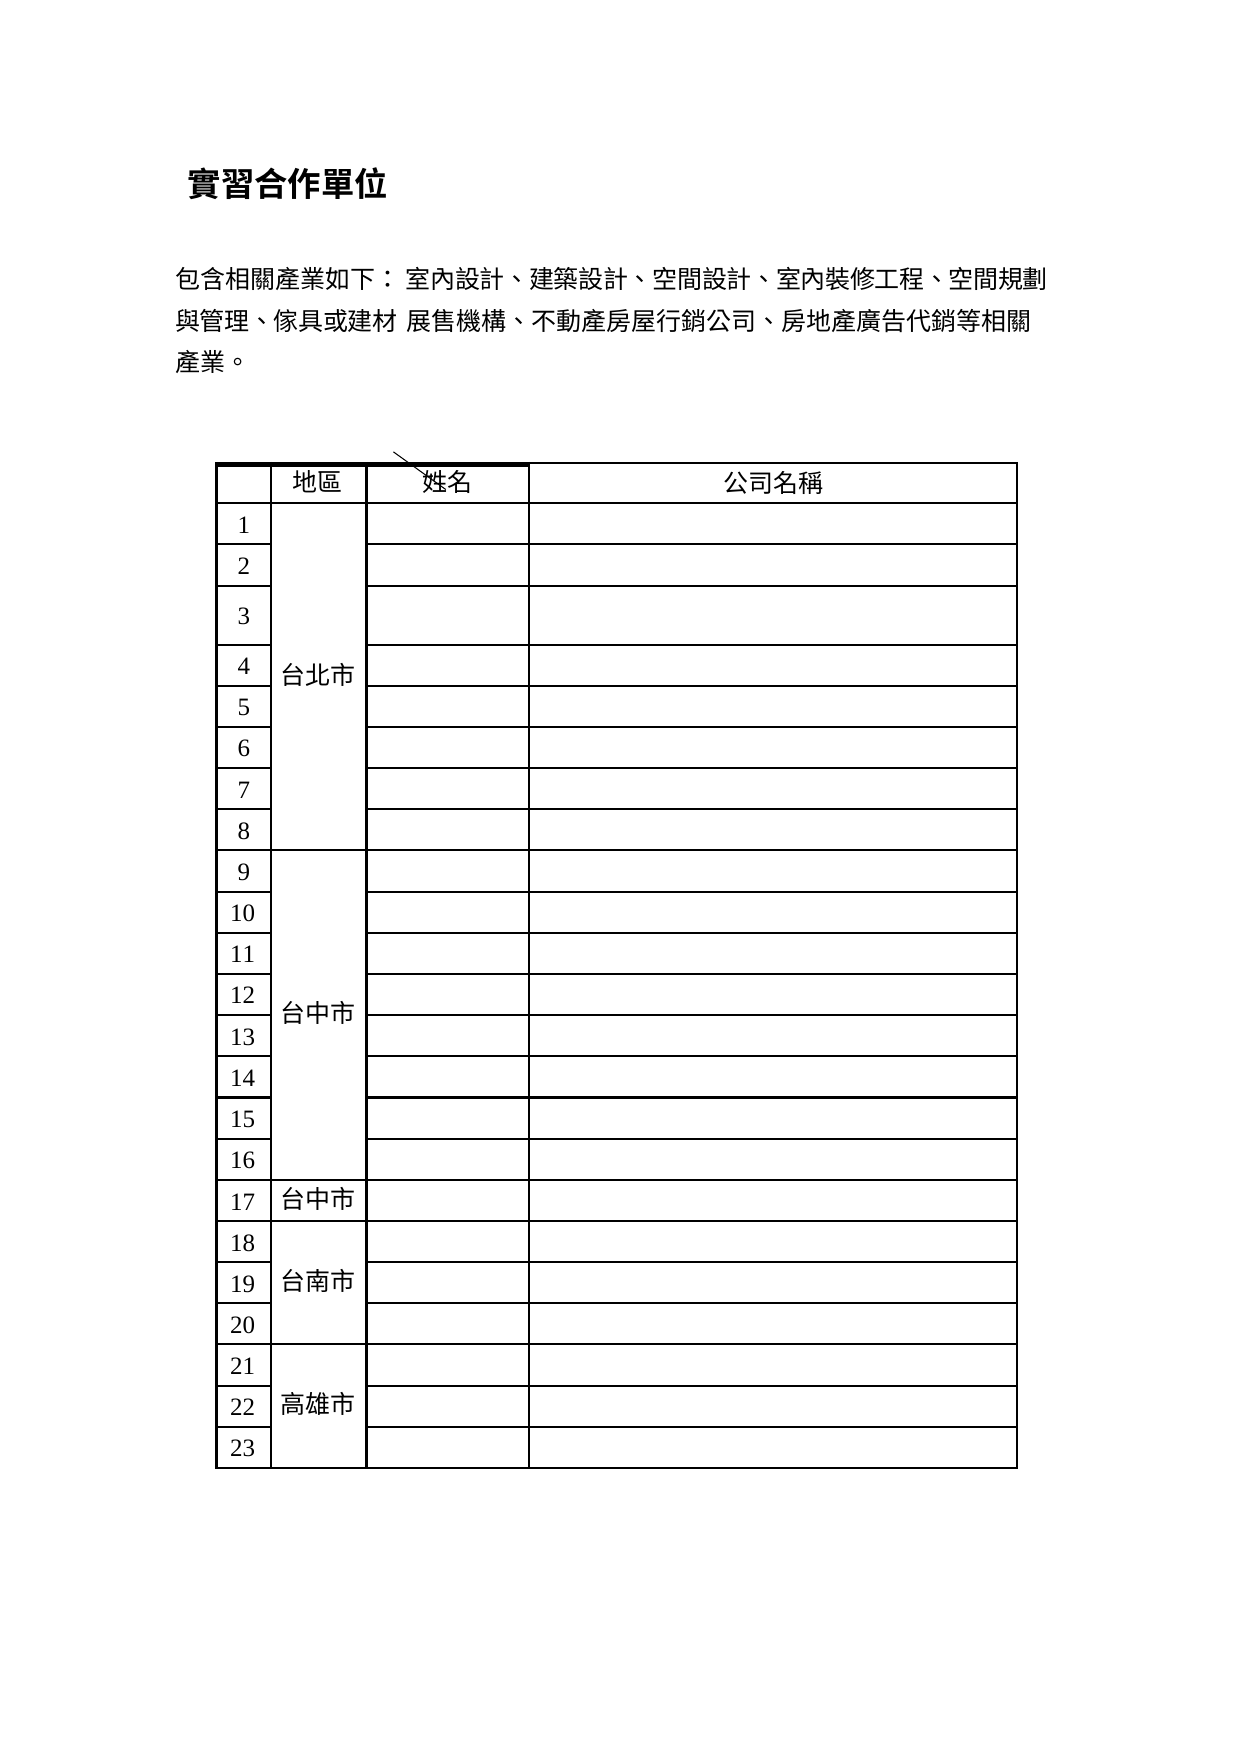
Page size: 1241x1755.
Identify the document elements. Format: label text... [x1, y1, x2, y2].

table_cell 19 [218, 1263, 270, 1302]
table_cell 17 [218, 1181, 270, 1220]
table_cell [368, 975, 528, 1014]
table_cell 台中市 [272, 851, 365, 1179]
table_cell [368, 1016, 528, 1055]
table_cell [368, 728, 528, 767]
table_cell 台北市 [272, 504, 365, 849]
table_cell [530, 687, 1016, 726]
table_cell [368, 587, 528, 643]
table_cell [368, 1057, 528, 1096]
table_cell 台中市 [272, 1181, 365, 1220]
table_cell 15 [218, 1099, 270, 1137]
table_cell 23 [218, 1428, 270, 1467]
table_cell [530, 1304, 1016, 1343]
text 實習合作單位 [187, 160, 1066, 205]
table_cell [530, 893, 1016, 932]
table_cell 5 [218, 687, 270, 726]
table_cell [368, 545, 528, 584]
table_cell 9 [218, 851, 270, 891]
table_cell [368, 1099, 528, 1137]
table_cell [530, 1057, 1016, 1096]
table_cell 10 [218, 893, 270, 932]
table_cell [530, 934, 1016, 973]
table_cell [530, 1099, 1016, 1137]
table_cell 20 [218, 1304, 270, 1343]
table_header 公司名稱 [530, 464, 1016, 502]
table_header [218, 467, 270, 502]
table_cell [530, 1387, 1016, 1426]
text 包含相關產業如下： 室內設計、建築設計、空間設計、室內裝修工程、空間規劃與管理、傢具或建材 展售機構、不動產房屋行銷公司、房地產廣告代銷等相關產業。 [175, 259, 1053, 379]
table_cell 6 [218, 728, 270, 767]
table_cell [530, 1345, 1016, 1384]
table_cell [530, 1140, 1016, 1179]
table_cell 7 [218, 769, 270, 808]
table_cell [530, 975, 1016, 1014]
table_cell 3 [218, 587, 270, 643]
table_cell [368, 646, 528, 685]
table_cell 16 [218, 1140, 270, 1179]
table_cell [530, 728, 1016, 767]
table_cell [530, 851, 1016, 891]
table_cell [530, 545, 1016, 584]
table_cell 13 [218, 1016, 270, 1055]
table_cell [530, 1263, 1016, 1302]
table_cell [368, 851, 528, 891]
table_cell [368, 1345, 528, 1384]
table_cell [530, 1016, 1016, 1055]
table_cell [368, 1181, 528, 1220]
table_cell 12 [218, 975, 270, 1014]
table_cell 11 [218, 934, 270, 973]
table_header 地區 [272, 467, 365, 502]
table_cell [368, 1263, 528, 1302]
table_cell [368, 1140, 528, 1179]
table_header 姓名 [368, 467, 528, 502]
table_cell [530, 504, 1016, 543]
table_cell 2 [218, 545, 270, 584]
table_cell 1 [218, 504, 270, 543]
table_cell 22 [218, 1387, 270, 1426]
table_cell [530, 1222, 1016, 1261]
table_cell 21 [218, 1345, 270, 1384]
table_cell 4 [218, 646, 270, 685]
table_cell [368, 810, 528, 849]
table_cell [368, 893, 528, 932]
table_cell [368, 1428, 528, 1467]
table_cell [530, 587, 1016, 643]
table_cell [530, 1181, 1016, 1220]
table_cell [368, 687, 528, 726]
table_cell 8 [218, 810, 270, 849]
table_cell [530, 1428, 1016, 1467]
table_cell 18 [218, 1222, 270, 1261]
table_cell [530, 810, 1016, 849]
table_cell [368, 934, 528, 973]
table_cell 高雄市 [272, 1345, 365, 1467]
table_cell [368, 1222, 528, 1261]
table_cell 14 [218, 1057, 270, 1096]
table_cell [368, 1387, 528, 1426]
table_cell [368, 769, 528, 808]
table_cell [530, 769, 1016, 808]
table_cell [368, 1304, 528, 1343]
table_cell [368, 504, 528, 543]
table_cell 台南市 [272, 1222, 365, 1343]
table_cell [530, 646, 1016, 685]
